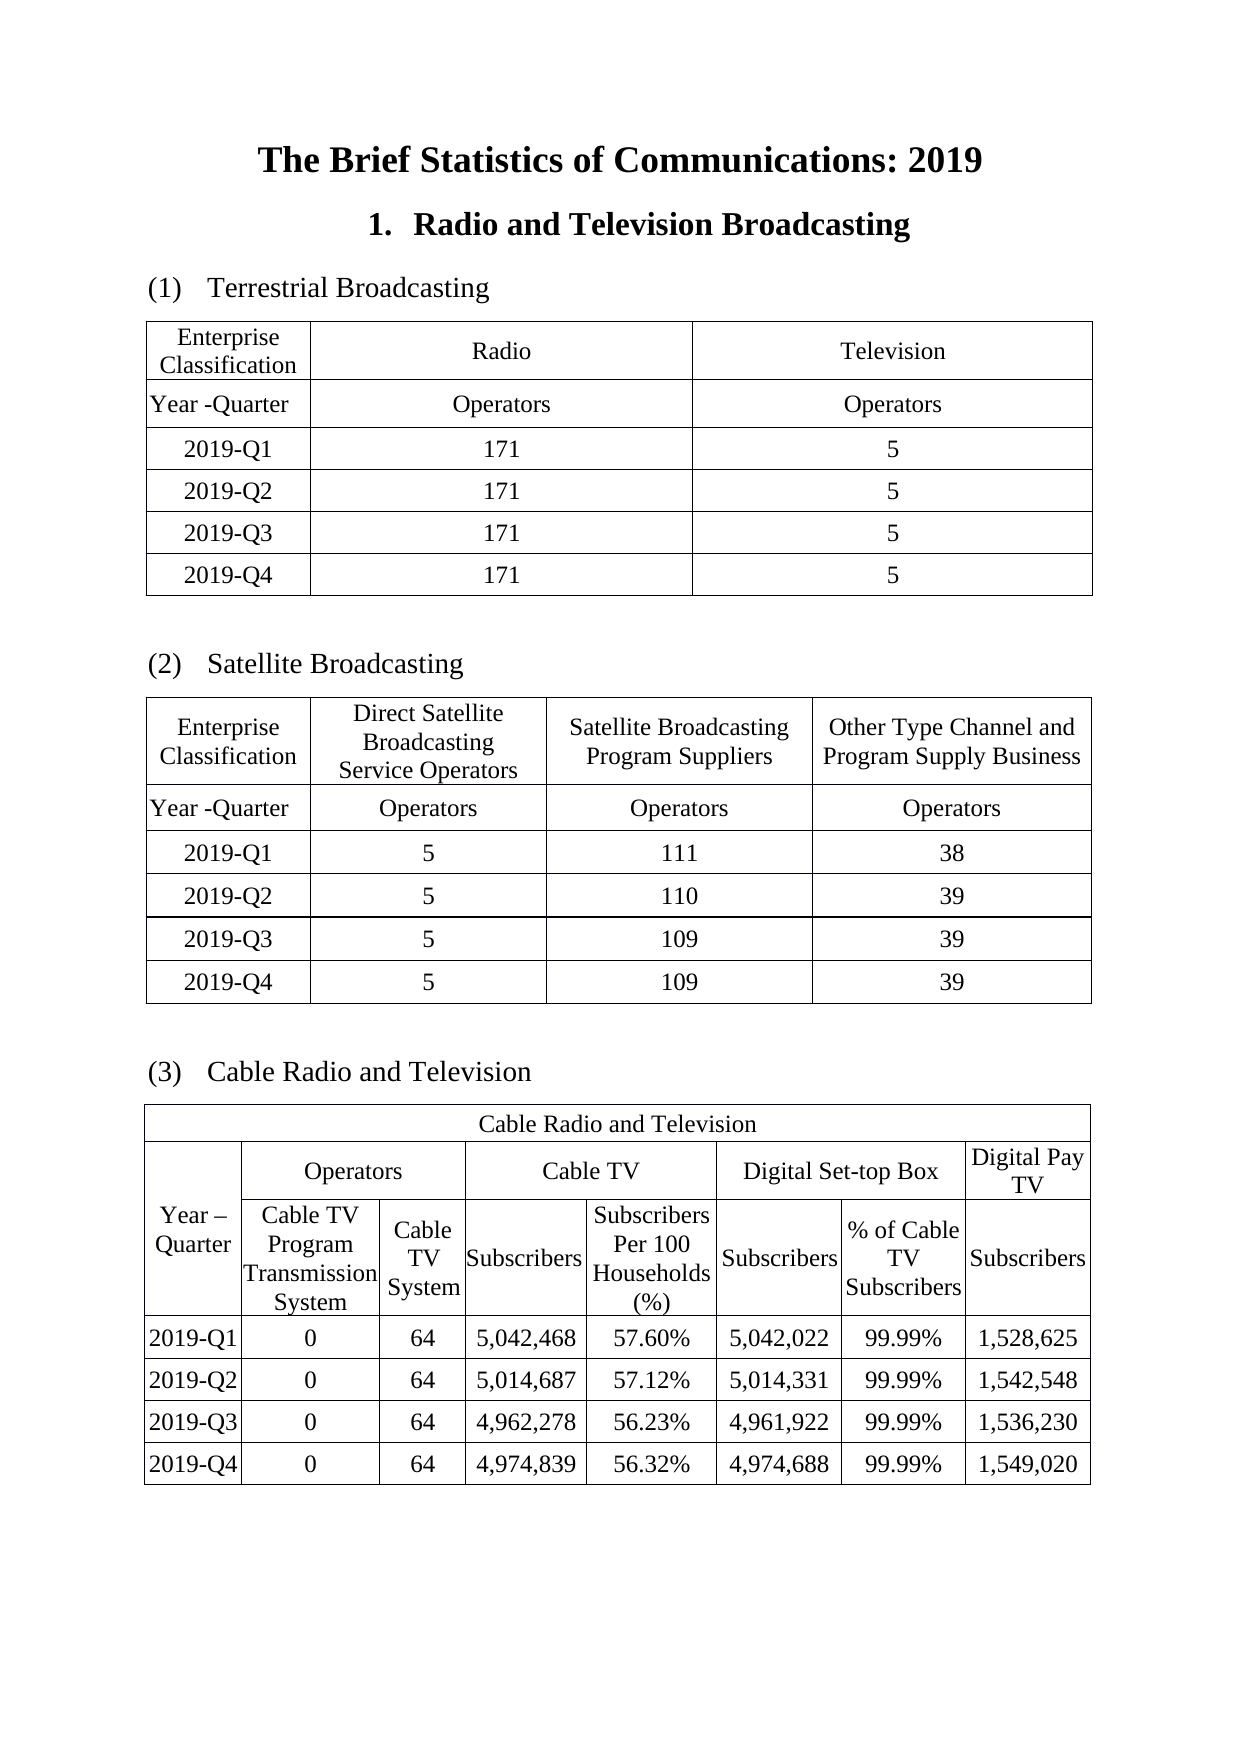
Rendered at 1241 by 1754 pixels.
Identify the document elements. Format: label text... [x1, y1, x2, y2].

table_cell 2019-Q2 [145, 1359, 241, 1400]
table_cell 5,014,331 [717, 1359, 841, 1400]
table_cell 2019-Q1 [147, 831, 310, 873]
table_cell Operators [311, 380, 692, 427]
table_cell 39 [813, 961, 1091, 1003]
table_cell 109 [547, 918, 812, 959]
table_cell 171 [311, 470, 692, 511]
table_cell 171 [311, 554, 692, 595]
table_cell Digital Pay TV [966, 1142, 1090, 1199]
table_header Enterprise Classification [147, 698, 310, 784]
table_cell Year -Quarter [147, 380, 310, 427]
table_cell 99.99% [842, 1401, 965, 1442]
table_header Other Type Channel and Program Supply Business [813, 698, 1091, 784]
table_cell Year -Quarter [147, 785, 310, 830]
table_header Cable Radio and Television [145, 1105, 1090, 1141]
table_cell 0 [242, 1359, 379, 1400]
table_cell 110 [547, 874, 812, 916]
list Satellite Broadcasting [148, 646, 1092, 680]
table_cell 2019-Q4 [147, 961, 310, 1003]
table_cell 4,961,922 [717, 1401, 841, 1442]
table_cell 64 [380, 1401, 465, 1442]
table_cell 2019-Q1 [147, 428, 310, 469]
table_cell Cable TV [466, 1142, 716, 1199]
table_cell 5 [311, 831, 546, 873]
table_cell 2019-Q2 [147, 470, 310, 511]
table_cell 2019-Q3 [145, 1401, 241, 1442]
table_cell 5 [311, 961, 546, 1003]
table_cell 5,042,022 [717, 1316, 841, 1358]
table_cell 4,962,278 [466, 1401, 586, 1442]
text The Brief Statistics of Communications: 2019 [148, 133, 1092, 183]
table_cell 1,536,230 [966, 1401, 1090, 1442]
table_cell 5 [311, 874, 546, 916]
table_header Satellite Broadcasting Program Suppliers [547, 698, 812, 784]
table_cell 5 [693, 554, 1092, 595]
table_cell 56.23% [587, 1401, 716, 1442]
table_cell 39 [813, 918, 1091, 959]
table_cell Digital Set-top Box [717, 1142, 965, 1199]
table_header Enterprise Classification [147, 322, 310, 379]
table_cell 2019-Q1 [145, 1316, 241, 1358]
table_cell Year – Quarter [145, 1142, 241, 1315]
table_cell 4,974,839 [466, 1443, 586, 1484]
table_cell 64 [380, 1359, 465, 1400]
table_cell Operators [693, 380, 1092, 427]
table_cell Subscribers [966, 1200, 1090, 1315]
table_cell 5 [693, 428, 1092, 469]
table_cell 1,542,548 [966, 1359, 1090, 1400]
table_cell 99.99% [842, 1359, 965, 1400]
table_cell 111 [547, 831, 812, 873]
table_cell 2019-Q3 [147, 918, 310, 959]
list Terrestrial Broadcasting [148, 270, 1092, 304]
table_cell 171 [311, 428, 692, 469]
table_cell Subscribers [717, 1200, 841, 1315]
table_cell Operators [547, 785, 812, 830]
table_cell 2019-Q4 [145, 1443, 241, 1484]
table_cell 2019-Q2 [147, 874, 310, 916]
table_cell 0 [242, 1316, 379, 1358]
table_cell 56.32% [587, 1443, 716, 1484]
table_cell 171 [311, 512, 692, 553]
table_cell 99.99% [842, 1316, 965, 1358]
table_cell 39 [813, 874, 1091, 916]
table_cell 5,014,687 [466, 1359, 586, 1400]
table_cell 99.99% [842, 1443, 965, 1484]
table_cell 4,974,688 [717, 1443, 841, 1484]
table_cell 2019-Q4 [147, 554, 310, 595]
table_cell Cable TV Program Transmission System [242, 1200, 379, 1315]
table_cell 57.12% [587, 1359, 716, 1400]
table_cell 2019-Q3 [147, 512, 310, 553]
table_cell % of Cable TV Subscribers [842, 1200, 965, 1315]
table_cell 64 [380, 1443, 465, 1484]
table_cell 57.60% [587, 1316, 716, 1358]
table_cell 1,528,625 [966, 1316, 1090, 1358]
table_cell 38 [813, 831, 1091, 873]
list Cable Radio and Television [148, 1054, 1092, 1087]
table_cell 5 [311, 918, 546, 959]
table_cell 0 [242, 1443, 379, 1484]
table_cell 1,549,020 [966, 1443, 1090, 1484]
table_cell Subscribers [466, 1200, 586, 1315]
table_cell Operators [813, 785, 1091, 830]
table_cell 5 [693, 512, 1092, 553]
table_cell Subscribers Per 100 Households (%) [587, 1200, 716, 1315]
table_cell 0 [242, 1401, 379, 1442]
table_cell 5,042,468 [466, 1316, 586, 1358]
list Radio and Television Broadcasting [185, 195, 1092, 245]
table_cell 5 [693, 470, 1092, 511]
table_cell Cable TV System [380, 1200, 465, 1315]
table_cell Operators [311, 785, 546, 830]
table_header Direct Satellite Broadcasting Service Operators [311, 698, 546, 784]
table_cell 109 [547, 961, 812, 1003]
table_cell Operators [242, 1142, 465, 1199]
table_cell 64 [380, 1316, 465, 1358]
table_header Television [693, 322, 1092, 379]
table_header Radio [311, 322, 692, 379]
